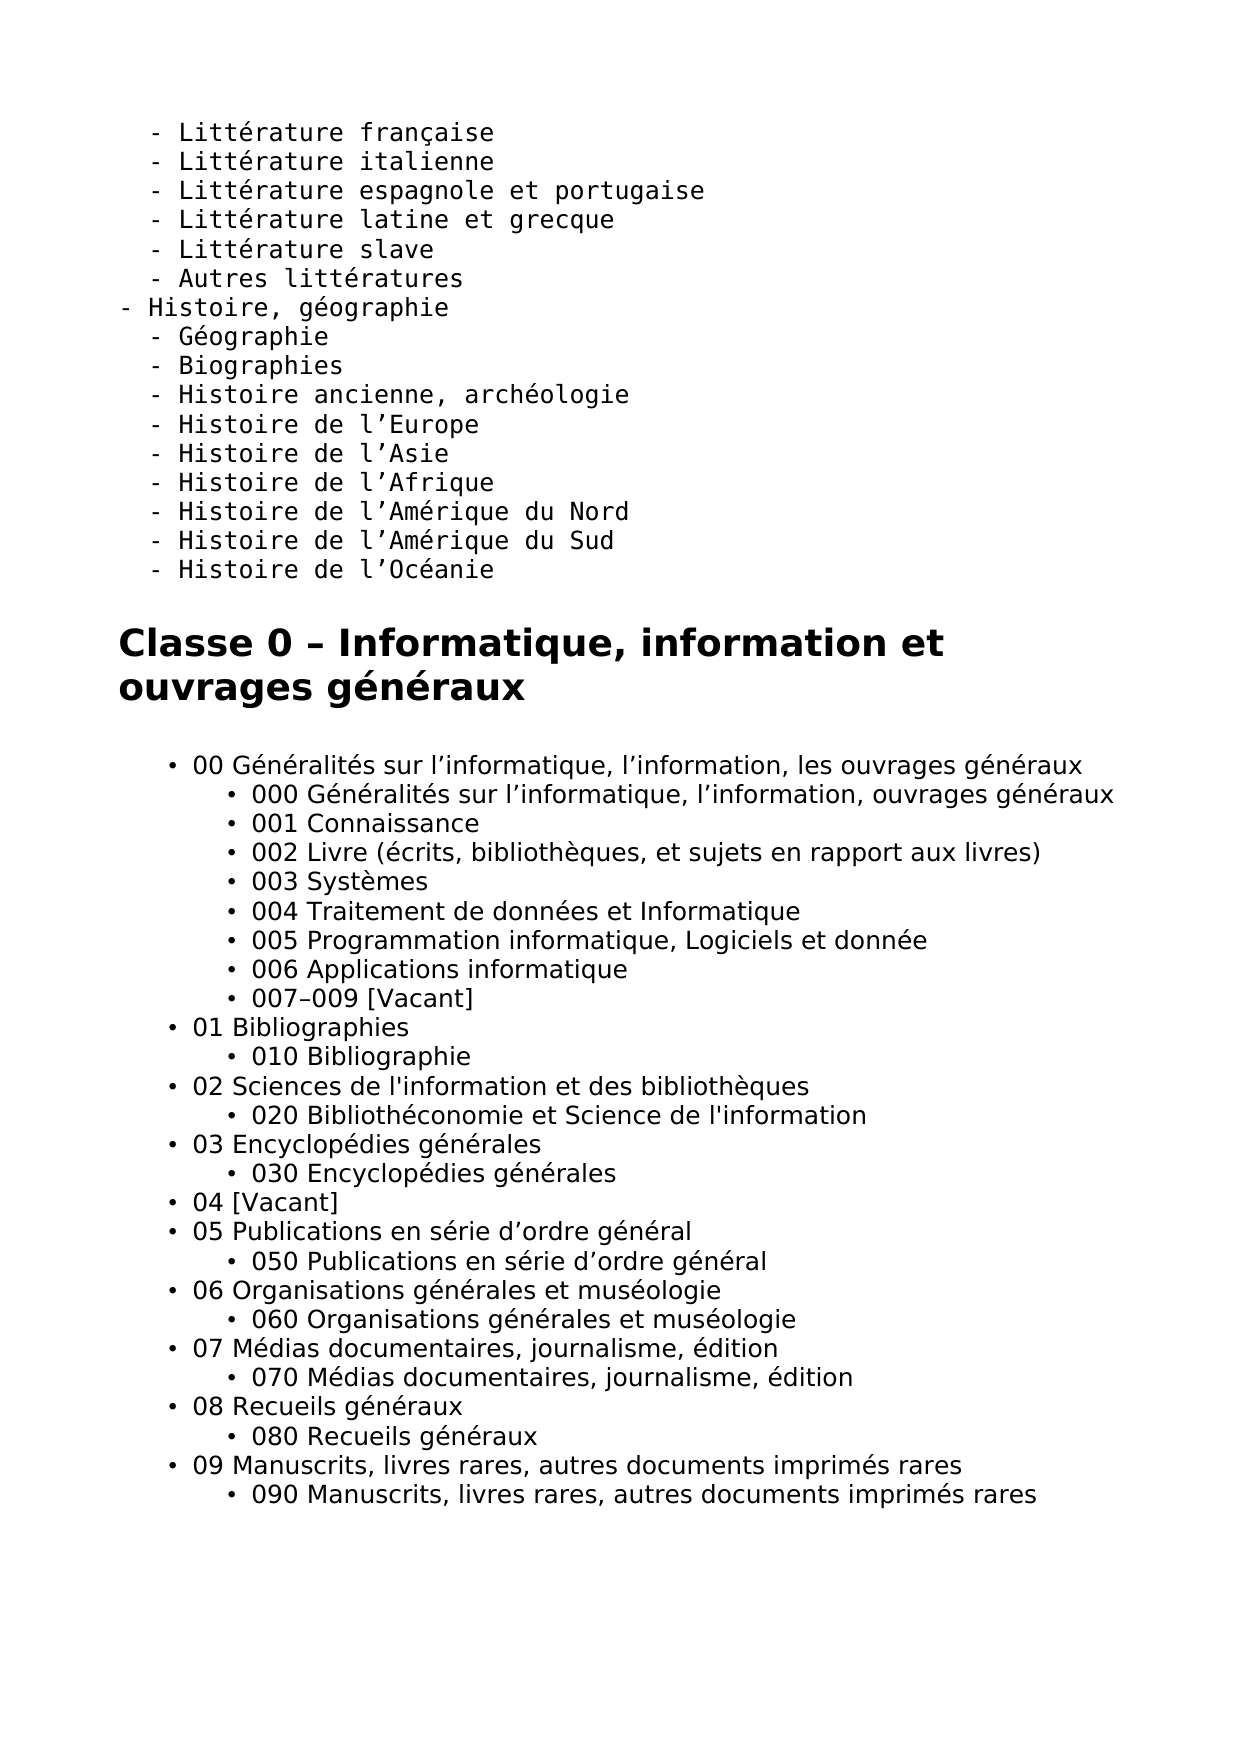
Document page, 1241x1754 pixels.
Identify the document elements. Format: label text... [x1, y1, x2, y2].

list 007–009 [Vacant] [236, 984, 1122, 1013]
list 005 Programmation informatique, Logiciels et donnée [236, 926, 1122, 955]
list 003 Systèmes [236, 867, 1122, 897]
list 00 Généralités sur l’informatique, l’information, les ouvrages généraux [177, 751, 1122, 780]
list 080 Recueils généraux [236, 1422, 1122, 1451]
list 001 Connaissance [236, 809, 1122, 838]
list 030 Encyclopédies générales [236, 1159, 1122, 1188]
list 004 Traitement de données et Informatique [236, 897, 1122, 926]
text - Littérature française - Littérature italienne - Littérature espagnole et portugaise - Littérature latine et grecque - Littérature slave - Autres littératures - Histoire, géographie - Géographie - Biographies - Histoire ancienne, archéologie - Histoire de l’Europe - Histoire de l’Asie - Histoire de l’Afrique - Histoire de l’Amérique du Nord - Histoire de l’Amérique du Sud - Histoire de l’Océanie [118, 118, 1122, 585]
list 04 [Vacant] [177, 1188, 1122, 1217]
list 050 Publications en série d’ordre général [236, 1247, 1122, 1276]
list 020 Bibliothéconomie et Science de l'information [236, 1101, 1122, 1130]
list 08 Recueils généraux [177, 1392, 1122, 1422]
list 07 Médias documentaires, journalisme, édition [177, 1334, 1122, 1363]
list 09 Manuscrits, livres rares, autres documents imprimés rares [177, 1451, 1122, 1480]
list 05 Publications en série d’ordre général [177, 1217, 1122, 1247]
list 060 Organisations générales et muséologie [236, 1305, 1122, 1334]
list 000 Généralités sur l’informatique, l’information, ouvrages généraux [236, 780, 1122, 809]
list 006 Applications informatique [236, 955, 1122, 984]
list 070 Médias documentaires, journalisme, édition [236, 1363, 1122, 1392]
subtitle Classe 0 – Informatique, information et ouvrages généraux [118, 622, 1122, 709]
list 02 Sciences de l'information et des bibliothèques [177, 1072, 1122, 1101]
list 002 Livre (écrits, bibliothèques, et sujets en rapport aux livres) [236, 838, 1122, 867]
list 01 Bibliographies [177, 1013, 1122, 1042]
list 090 Manuscrits, livres rares, autres documents imprimés rares [236, 1480, 1122, 1509]
list 03 Encyclopédies générales [177, 1130, 1122, 1159]
list 06 Organisations générales et muséologie [177, 1276, 1122, 1305]
list 010 Bibliographie [236, 1042, 1122, 1072]
